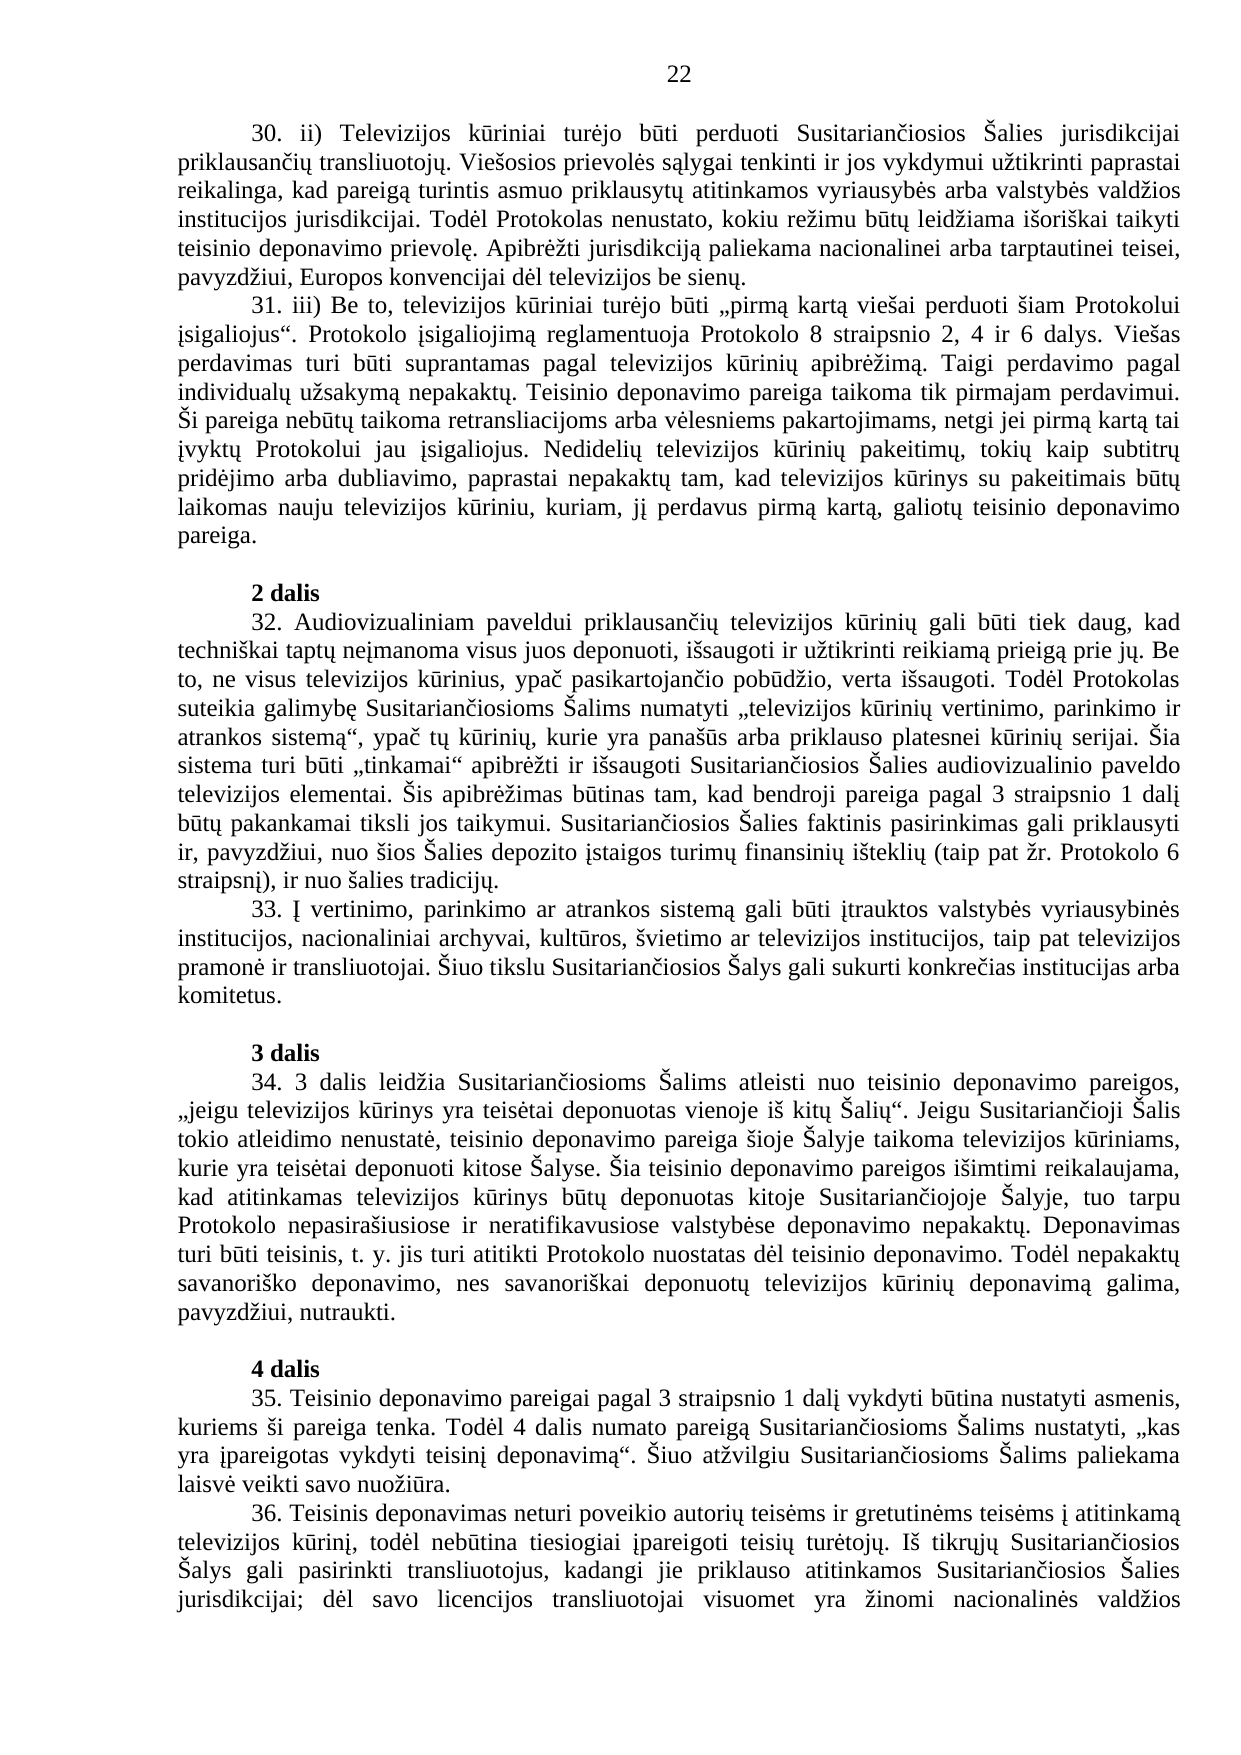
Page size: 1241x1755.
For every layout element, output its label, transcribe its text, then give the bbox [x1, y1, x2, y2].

text 34. 3 dalis leidžia Susitariančiosioms Šalims atleisti nuo teisinio deponavimo pareigos, „jeigu televizijos kūrinys yra teisėtai deponuotas vienoje iš kitų Šalių“. Jeigu Susitariančioji Šalis tokio atleidimo nenustatė, teisinio deponavimo pareiga šioje Šalyje taikoma televizijos kūriniams, kurie yra teisėtai deponuoti kitose Šalyse. Šia teisinio deponavimo pareigos išimtimi reikalaujama, kad atitinkamas televizijos kūrinys būtų deponuotas kitoje Susitariančiojoje Šalyje, tuo tarpu Protokolo nepasirašiusiose ir neratifikavusiose valstybėse deponavimo nepakaktų. Deponavimas turi būti teisinis, t. y. jis turi atitikti Protokolo nuostatas dėl teisinio deponavimo. Todėl nepakaktų savanoriško deponavimo, nes savanoriškai deponuotų televizijos kūrinių deponavimą galima, pavyzdžiui, nutraukti. [177, 1067, 1181, 1326]
text 3 dalis [177, 1038, 1181, 1067]
text 4 dalis [177, 1354, 1181, 1383]
text 31. iii) Be to, televizijos kūriniai turėjo būti „pirmą kartą viešai perduoti šiam Protokolui įsigaliojus“. Protokolo įsigaliojimą reglamentuoja Protokolo 8 straipsnio 2, 4 ir 6 dalys. Viešas perdavimas turi būti suprantamas pagal televizijos kūrinių apibrėžimą. Taigi perdavimo pagal individualų užsakymą nepakaktų. Teisinio deponavimo pareiga taikoma tik pirmajam perdavimui. Ši pareiga nebūtų taikoma retransliacijoms arba vėlesniems pakartojimams, netgi jei pirmą kartą tai įvyktų Protokolui jau įsigaliojus. Nedidelių televizijos kūrinių pakeitimų, tokių kaip subtitrų pridėjimo arba dubliavimo, paprastai nepakaktų tam, kad televizijos kūrinys su pakeitimais būtų laikomas nauju televizijos kūriniu, kuriam, jį perdavus pirmą kartą, galiotų teisinio deponavimo pareiga. [177, 291, 1181, 549]
text 30. ii) Televizijos kūriniai turėjo būti perduoti Susitariančiosios Šalies jurisdikcijai priklausančių transliuotojų. Viešosios prievolės sąlygai tenkinti ir jos vykdymui užtikrinti paprastai reikalinga, kad pareigą turintis asmuo priklausytų atitinkamos vyriausybės arba valstybės valdžios institucijos jurisdikcijai. Todėl Protokolas nenustato, kokiu režimu būtų leidžiama išoriškai taikyti teisinio deponavimo prievolę. Apibrėžti jurisdikciją paliekama nacionalinei arba tarptautinei teisei, pavyzdžiui, Europos konvencijai dėl televizijos be sienų. [177, 118, 1181, 291]
text 2 dalis [177, 578, 1181, 607]
text 33. Į vertinimo, parinkimo ar atrankos sistemą gali būti įtrauktos valstybės vyriausybinės institucijos, nacionaliniai archyvai, kultūros, švietimo ar televizijos institucijos, taip pat televizijos pramonė ir transliuotojai. Šiuo tikslu Susitariančiosios Šalys gali sukurti konkrečias institucijas arba komitetus. [177, 894, 1181, 1009]
text 36. Teisinis deponavimas neturi poveikio autorių teisėms ir gretutinėms teisėms į atitinkamą televizijos kūrinį, todėl nebūtina tiesiogiai įpareigoti teisių turėtojų. Iš tikrųjų Susitariančiosios Šalys gali pasirinkti transliuotojus, kadangi jie priklauso atitinkamos Susitariančiosios Šalies jurisdikcijai; dėl savo licencijos transliuotojai visuomet yra žinomi nacionalinės valdžios [177, 1498, 1181, 1613]
text 35. Teisinio deponavimo pareigai pagal 3 straipsnio 1 dalį vykdyti būtina nustatyti asmenis, kuriems ši pareiga tenka. Todėl 4 dalis numato pareigą Susitariančiosioms Šalims nustatyti, „kas yra įpareigotas vykdyti teisinį deponavimą“. Šiuo atžvilgiu Susitariančiosioms Šalims paliekama laisvė veikti savo nuožiūra. [177, 1383, 1181, 1498]
text 32. Audiovizualiniam paveldui priklausančių televizijos kūrinių gali būti tiek daug, kad techniškai taptų neįmanoma visus juos deponuoti, išsaugoti ir užtikrinti reikiamą prieigą prie jų. Be to, ne visus televizijos kūrinius, ypač pasikartojančio pobūdžio, verta išsaugoti. Todėl Protokolas suteikia galimybę Susitariančiosioms Šalims numatyti „televizijos kūrinių vertinimo, parinkimo ir atrankos sistemą“, ypač tų kūrinių, kurie yra panašūs arba priklauso platesnei kūrinių serijai. Šia sistema turi būti „tinkamai“ apibrėžti ir išsaugoti Susitariančiosios Šalies audiovizualinio paveldo televizijos elementai. Šis apibrėžimas būtinas tam, kad bendroji pareiga pagal 3 straipsnio 1 dalį būtų pakankamai tiksli jos taikymui. Susitariančiosios Šalies faktinis pasirinkimas gali priklausyti ir, pavyzdžiui, nuo šios Šalies depozito įstaigos turimų finansinių išteklių (taip pat žr. Protokolo 6 straipsnį), ir nuo šalies tradicijų. [177, 607, 1181, 894]
